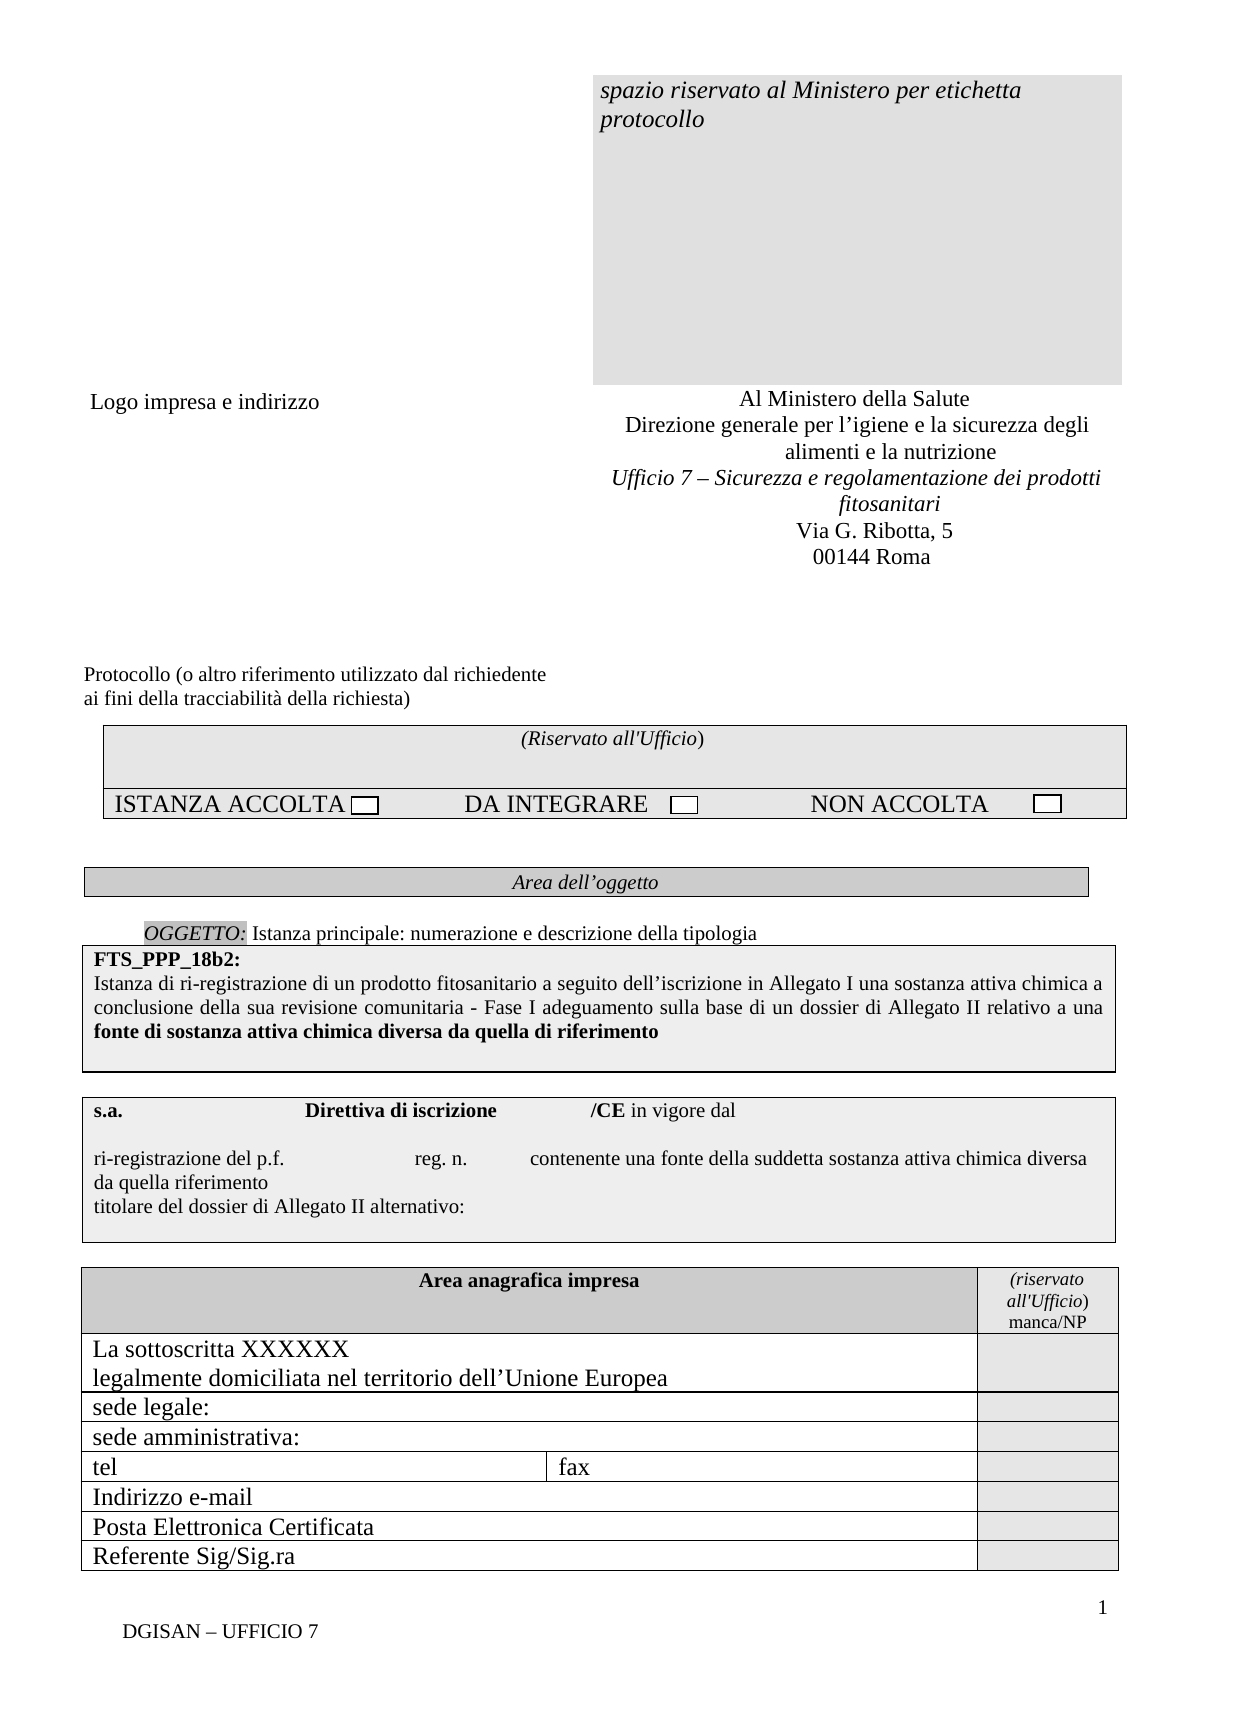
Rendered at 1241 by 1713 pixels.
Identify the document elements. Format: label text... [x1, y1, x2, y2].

table_cell tel [82, 1452, 546, 1481]
text Area dell’oggetto [85, 868, 1088, 896]
table_cell [978, 1482, 1118, 1511]
table_cell fax [547, 1452, 977, 1481]
table_cell [978, 1334, 1118, 1391]
table_header (riservato all'Ufficio) manca/NP [978, 1268, 1118, 1333]
table_cell [978, 1541, 1118, 1570]
table_cell Posta Elettronica Certificata [82, 1512, 977, 1540]
table_header [1122, 75, 1127, 385]
table_cell Indirizzo e-mail [82, 1482, 977, 1511]
table_cell [978, 1393, 1118, 1421]
table_cell (Riservato all'Ufficio) [104, 726, 1126, 788]
table_header [76, 75, 593, 385]
table_header FTS_PPP_18b2: Istanza di ri-registrazione di un prodotto fitosanitario a seguito dell’iscrizione in Allegato I una sostanza attiva chimica a conclusione della sua revisione comunitaria - Fase I adeguamento sulla base di un dossier di Allegato II relativo a una fonte di sostanza attiva chimica diversa da quella di riferimento [83, 946, 1115, 1071]
table_cell Protocollo (o altro riferimento utilizzato dal richiedente ai fini della tracciabilità della richiesta) [76, 662, 593, 724]
table_cell Referente Sig/Sig.ra [82, 1541, 977, 1570]
table_header spazio riservato al Ministero per etichetta protocollo [593, 75, 1122, 385]
table_cell sede legale: [82, 1393, 977, 1421]
table_cell ISTANZA ACCOLTA DA INTEGRARE NON ACCOLTA [104, 789, 1126, 818]
table_cell [978, 1452, 1118, 1481]
table_cell [76, 788, 103, 818]
table_cell [978, 1422, 1118, 1451]
table_cell Logo impresa e indirizzo [76, 385, 593, 662]
table_cell Al Ministero della Salute Direzione generale per l’igiene e la sicurezza degli alimenti e la nutrizione Ufficio 7 – Sicurezza e regolamentazione dei prodotti fitosanitari Via G. Ribotta, 5 00144 Roma [593, 385, 1122, 662]
table_cell [76, 725, 103, 788]
table_cell [593, 662, 1122, 724]
table_cell [1122, 385, 1127, 662]
table_cell La sottoscritta XXXXXX legalmente domiciliata nel territorio dell’Unione Europea [82, 1334, 977, 1391]
text OGGETTO: Istanza principale: numerazione e descrizione della tipologia [143, 921, 1103, 945]
table_cell [1122, 662, 1127, 724]
table_cell sede amministrativa: [82, 1422, 977, 1451]
table_header Area anagrafica impresa [82, 1268, 977, 1333]
table_header s.a. Direttiva di iscrizione /CE in vigore dal ri-registrazione del p.f. reg. n. contenente una fonte della suddetta sostanza attiva chimica diversa da quella riferimento titolare del dossier di Allegato II alternativo: [83, 1098, 1115, 1242]
table_cell [978, 1512, 1118, 1540]
